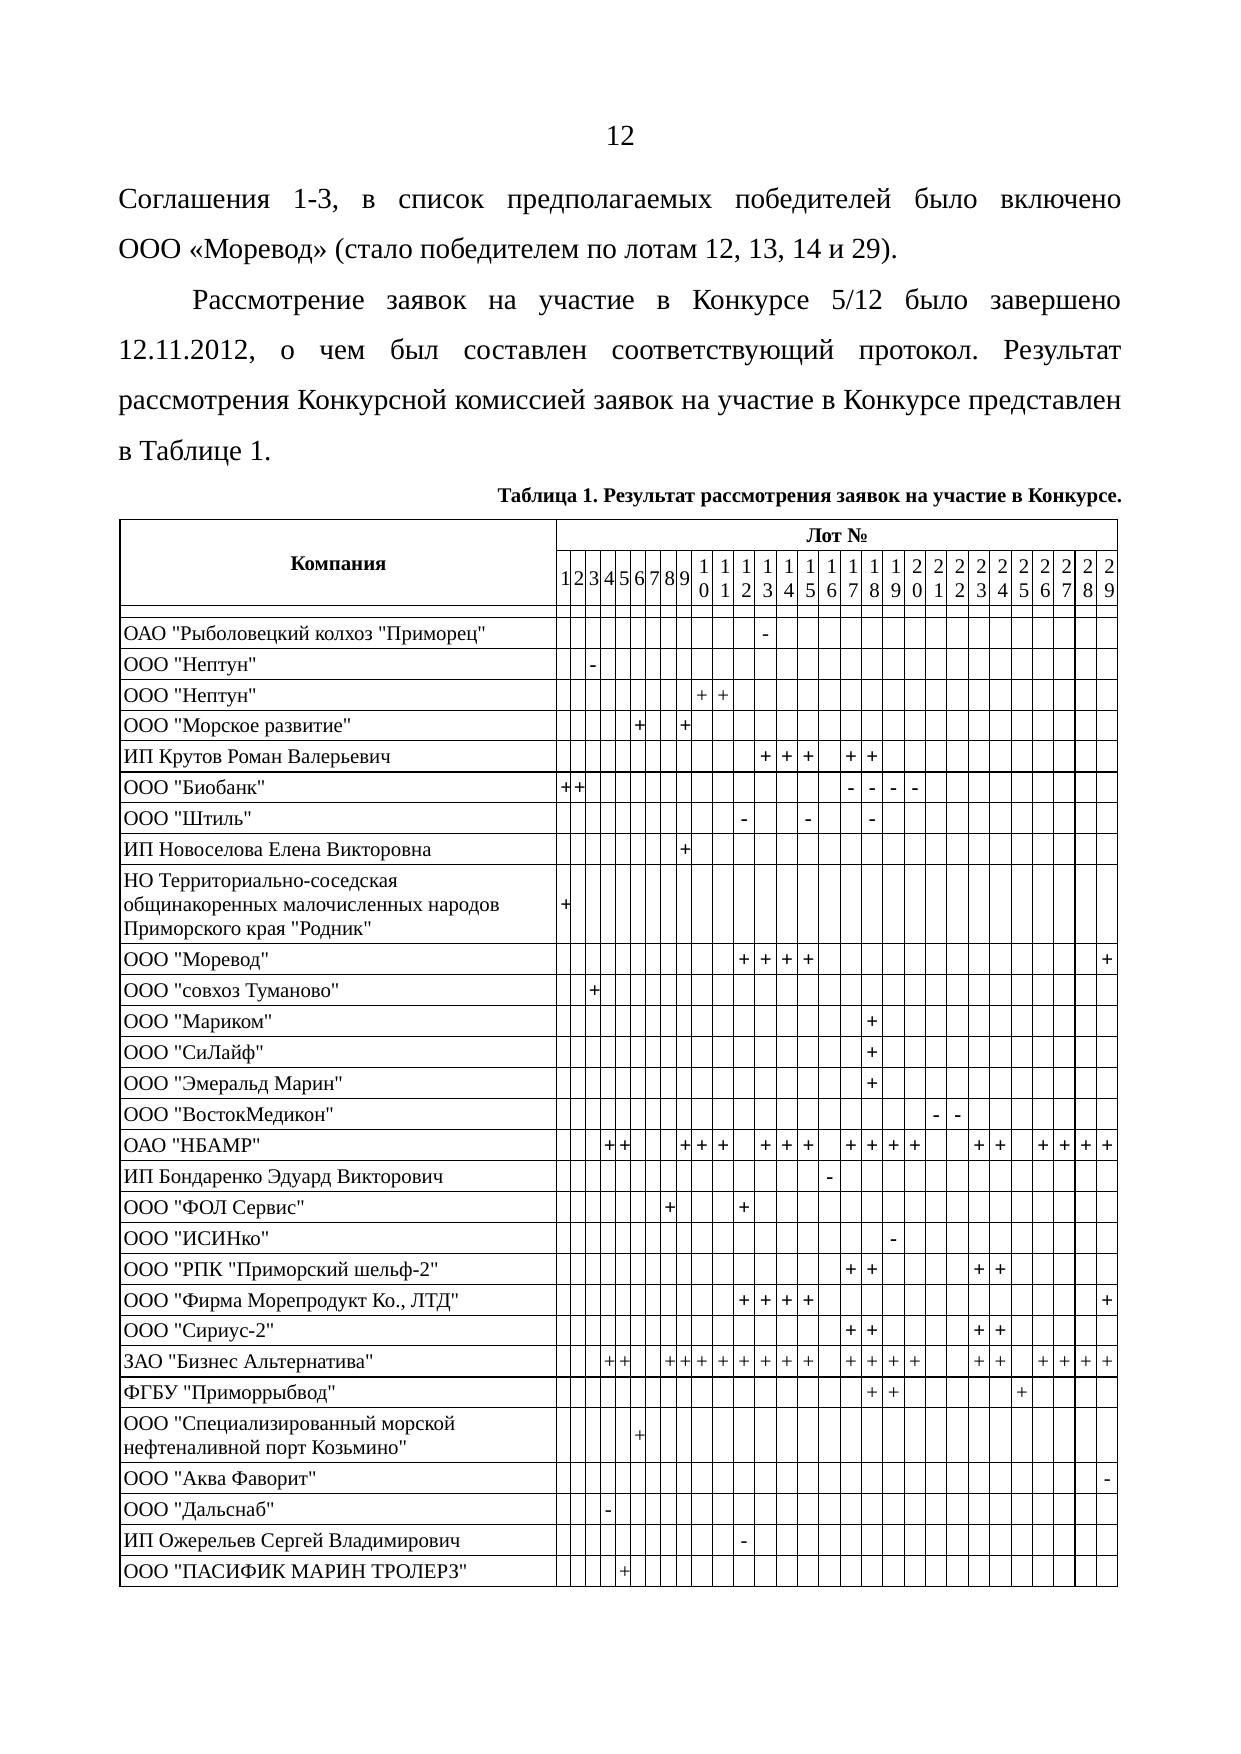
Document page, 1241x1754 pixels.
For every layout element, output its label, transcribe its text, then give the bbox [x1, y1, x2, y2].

table_cell [631, 1223, 645, 1253]
table_cell [755, 1099, 776, 1129]
table_cell + [798, 944, 818, 974]
table_cell [862, 618, 882, 648]
table_cell [586, 944, 600, 974]
table_cell [631, 803, 645, 833]
table_cell [798, 975, 818, 1005]
table_cell [755, 606, 776, 617]
table_cell [692, 711, 712, 740]
table_cell [798, 1254, 818, 1283]
table_cell [1076, 1037, 1096, 1067]
table_cell [947, 618, 968, 648]
table_cell [990, 975, 1011, 1005]
table_cell [1076, 1378, 1096, 1407]
table_cell [862, 1223, 882, 1253]
table_cell [990, 1161, 1011, 1191]
table_cell + [883, 1346, 904, 1376]
table_cell [862, 1099, 882, 1129]
table_cell [926, 741, 946, 771]
table_cell [1054, 741, 1074, 771]
table_cell [1012, 680, 1032, 709]
table_cell [661, 1130, 676, 1160]
table_cell [969, 1285, 989, 1314]
table_cell [677, 618, 691, 648]
table_cell [969, 1006, 989, 1036]
table_cell [926, 1006, 946, 1036]
table_cell ООО "Биобанк" [121, 773, 556, 802]
text Соглашения 1-3, в список предполагаемых победителей было включено ООО «Моревод» (стало победителем по лотам 12, 13, 14 и 29). [118, 181, 1122, 265]
table_cell [586, 618, 600, 648]
table_cell + [1076, 1130, 1096, 1160]
table_cell [734, 1494, 754, 1524]
table_cell [661, 1285, 676, 1314]
table_cell [777, 1099, 797, 1129]
table_cell [1012, 1254, 1032, 1283]
table_cell + [969, 1346, 989, 1376]
table_cell 24 [990, 551, 1011, 605]
table_cell [819, 1068, 840, 1098]
table_cell [713, 606, 733, 617]
table_cell [631, 865, 645, 943]
table_cell [692, 1099, 712, 1129]
table_cell [862, 711, 882, 740]
table_cell + [661, 1346, 676, 1376]
table_cell [947, 606, 968, 617]
table_cell [926, 618, 946, 648]
table_cell [755, 1316, 776, 1345]
table_cell [841, 618, 861, 648]
table_cell [990, 1285, 1011, 1314]
table_cell [819, 1378, 840, 1407]
table_cell [1097, 1006, 1117, 1036]
table_cell + [1012, 1378, 1032, 1407]
table_cell [1076, 803, 1096, 833]
table_cell + [755, 1130, 776, 1160]
table_cell [990, 865, 1011, 943]
table_cell 29 [1097, 551, 1117, 605]
table_cell [1076, 773, 1096, 802]
table_cell [798, 1556, 818, 1586]
table_cell [841, 1463, 861, 1493]
table_cell [841, 1378, 861, 1407]
table_cell [905, 1099, 925, 1129]
table_cell [601, 711, 615, 740]
table_cell [1054, 834, 1074, 864]
table_cell [841, 865, 861, 943]
table_cell [1054, 1525, 1074, 1555]
table_cell + [692, 1346, 712, 1376]
table_cell [677, 1223, 691, 1253]
table_cell [1076, 649, 1096, 678]
table_cell [1012, 1316, 1032, 1345]
table_cell 6 [631, 551, 645, 605]
table_cell [777, 1556, 797, 1586]
table_cell [1076, 680, 1096, 709]
table_cell [661, 834, 676, 864]
table_cell [947, 975, 968, 1005]
table_cell [557, 975, 570, 1005]
table_cell [646, 1408, 660, 1462]
table_cell ООО "Сириус-2" [121, 1316, 556, 1345]
table_cell [677, 1525, 691, 1555]
table_cell [646, 1006, 660, 1036]
text Рассмотрение заявок на участие в Конкурсе 5/12 было завершено 12.11.2012, о чем был составлен соответствующий протокол. Результат рассмотрения Конкурсной комиссией заявок на участие в Конкурсе представлен в Таблице 1. [118, 282, 1122, 466]
table_cell [1054, 975, 1074, 1005]
table_cell [926, 1130, 946, 1160]
table_cell [692, 944, 712, 974]
table_cell [661, 606, 676, 617]
table_cell [616, 1525, 630, 1555]
table_cell [755, 1463, 776, 1493]
table_cell [1012, 1285, 1032, 1314]
table_cell [661, 1556, 676, 1586]
table_cell [646, 1525, 660, 1555]
table_cell [1054, 1463, 1074, 1493]
table_cell [1076, 834, 1096, 864]
table_cell [734, 834, 754, 864]
table_cell [571, 803, 585, 833]
table_cell [841, 1006, 861, 1036]
table_cell [1054, 1378, 1074, 1407]
table_cell [969, 1068, 989, 1098]
table_cell [616, 834, 630, 864]
table_cell [777, 1192, 797, 1222]
table_cell [616, 649, 630, 678]
table_cell [1097, 834, 1117, 864]
table_cell [798, 1006, 818, 1036]
table_cell [1033, 649, 1053, 678]
table_cell [1033, 1099, 1053, 1129]
table_cell [692, 803, 712, 833]
table_cell - [905, 773, 925, 802]
table_cell [862, 606, 882, 617]
table_cell [557, 1463, 570, 1493]
table_header Компания [121, 520, 556, 605]
table_cell 16 [819, 551, 840, 605]
table_cell [713, 1099, 733, 1129]
table_cell + [841, 741, 861, 771]
table_cell [1012, 1556, 1032, 1586]
table_cell [713, 1556, 733, 1586]
table_cell + [862, 1006, 882, 1036]
table_cell [947, 1037, 968, 1067]
table_cell [1076, 1223, 1096, 1253]
table_cell [571, 834, 585, 864]
table_cell [905, 1525, 925, 1555]
table_cell [841, 834, 861, 864]
table_cell [586, 1316, 600, 1345]
table_cell [926, 1285, 946, 1314]
table_cell [616, 1285, 630, 1314]
table_cell [692, 1463, 712, 1493]
table_cell ООО "Морское развитие" [121, 711, 556, 740]
table_cell [841, 1408, 861, 1462]
table_cell [969, 606, 989, 617]
table_cell - [947, 1099, 968, 1129]
table_cell [819, 1494, 840, 1524]
table_cell [947, 1130, 968, 1160]
table_cell [862, 1192, 882, 1222]
table_cell [819, 1316, 840, 1345]
table_cell + [777, 1285, 797, 1314]
table_cell [798, 680, 818, 709]
table_cell [862, 865, 882, 943]
table_cell [969, 803, 989, 833]
table_cell [646, 680, 660, 709]
table_cell [883, 741, 904, 771]
table_cell [734, 773, 754, 802]
table_cell [692, 1161, 712, 1191]
table_cell [819, 649, 840, 678]
table_cell [1054, 680, 1074, 709]
table_cell + [677, 834, 691, 864]
table_cell [1076, 1192, 1096, 1222]
table_cell [646, 649, 660, 678]
table_cell + [777, 1130, 797, 1160]
table_cell [755, 680, 776, 709]
table_cell [713, 1223, 733, 1253]
table_cell [755, 649, 776, 678]
table_cell [631, 773, 645, 802]
table_cell [616, 1223, 630, 1253]
table_cell + [990, 1130, 1011, 1160]
table_cell [1033, 1223, 1053, 1253]
table_cell [631, 1192, 645, 1222]
table_cell [692, 1494, 712, 1524]
table_cell [631, 741, 645, 771]
table_cell [969, 773, 989, 802]
table_cell [1097, 1316, 1117, 1345]
table_cell [947, 649, 968, 678]
table_cell [557, 1525, 570, 1555]
table_cell [990, 741, 1011, 771]
table_cell [734, 1408, 754, 1462]
table_cell [557, 606, 570, 617]
table_cell [905, 680, 925, 709]
table_cell + [798, 1285, 818, 1314]
table_cell [1076, 741, 1096, 771]
table_cell [1097, 1556, 1117, 1586]
table_cell [862, 1463, 882, 1493]
table_cell [677, 803, 691, 833]
table_cell [926, 1161, 946, 1191]
table_cell [755, 1525, 776, 1555]
table_cell [1033, 1316, 1053, 1345]
table_cell [661, 944, 676, 974]
table_cell [1012, 1099, 1032, 1129]
table_cell [947, 741, 968, 771]
table_cell [1033, 1285, 1053, 1314]
table_cell [713, 1161, 733, 1191]
table_cell + [777, 1346, 797, 1376]
table_cell + [1097, 1130, 1117, 1160]
table_cell [883, 1006, 904, 1036]
table_cell [601, 1161, 615, 1191]
table_cell [969, 944, 989, 974]
table_cell [990, 1037, 1011, 1067]
table_cell [661, 975, 676, 1005]
table_cell [692, 1378, 712, 1407]
table_cell [571, 741, 585, 771]
table_cell [990, 680, 1011, 709]
table_cell [819, 606, 840, 617]
table_cell + [883, 1130, 904, 1160]
table_cell [905, 1556, 925, 1586]
table_cell [557, 1316, 570, 1345]
table_cell 3 [586, 551, 600, 605]
table_cell + [586, 975, 600, 1005]
table_cell + [841, 1130, 861, 1160]
table_cell [905, 834, 925, 864]
table_cell [819, 741, 840, 771]
table_cell [926, 606, 946, 617]
table_cell [969, 680, 989, 709]
table_cell [616, 680, 630, 709]
table_cell + [601, 1346, 615, 1376]
table_cell [661, 1099, 676, 1129]
table_cell [713, 1463, 733, 1493]
table_cell [571, 1037, 585, 1067]
table_cell [905, 1316, 925, 1345]
table_cell [713, 975, 733, 1005]
table_cell + [841, 1316, 861, 1345]
table_cell [1012, 1463, 1032, 1493]
table_cell [677, 680, 691, 709]
table_cell [1097, 618, 1117, 648]
table_cell 1 [557, 551, 570, 605]
table_cell [1054, 1494, 1074, 1524]
table_cell [692, 975, 712, 1005]
table_cell [616, 773, 630, 802]
table_cell [819, 711, 840, 740]
table_cell [571, 1192, 585, 1222]
table_cell - [1097, 1463, 1117, 1493]
table_cell ООО "Фирма Морепродукт Ко., ЛТД" [121, 1285, 556, 1314]
table_cell [734, 975, 754, 1005]
table_cell [883, 834, 904, 864]
table_cell [631, 1463, 645, 1493]
table_cell [755, 803, 776, 833]
table_cell [713, 1192, 733, 1222]
table_cell [862, 1161, 882, 1191]
table_cell [819, 1346, 840, 1376]
table_cell [990, 1408, 1011, 1462]
table_cell [646, 803, 660, 833]
table_cell [969, 975, 989, 1005]
table_cell [905, 649, 925, 678]
table_cell [631, 1037, 645, 1067]
table_cell [601, 1463, 615, 1493]
table_cell [1033, 944, 1053, 974]
table_cell + [692, 680, 712, 709]
table_cell [841, 1192, 861, 1222]
table_cell [557, 834, 570, 864]
table_cell [1054, 1408, 1074, 1462]
table_cell [926, 1556, 946, 1586]
table_cell [1054, 1161, 1074, 1191]
table_cell [661, 1525, 676, 1555]
table_cell [616, 1494, 630, 1524]
table_cell [646, 1494, 660, 1524]
table_cell [883, 975, 904, 1005]
table_cell [713, 773, 733, 802]
table_cell [646, 741, 660, 771]
table_cell [713, 803, 733, 833]
table_cell [1033, 773, 1053, 802]
table_cell [1012, 649, 1032, 678]
table_cell [1054, 649, 1074, 678]
table_cell [631, 618, 645, 648]
table_cell [713, 1525, 733, 1555]
table_cell [586, 711, 600, 740]
table_cell [841, 944, 861, 974]
table_cell + [734, 1346, 754, 1376]
table_cell [798, 618, 818, 648]
table_cell + [692, 1130, 712, 1160]
table_cell [990, 944, 1011, 974]
table_cell [571, 975, 585, 1005]
table_cell + [557, 773, 570, 802]
table_cell ООО "Дальснаб" [121, 1494, 556, 1524]
table_cell [1097, 1494, 1117, 1524]
table_cell [819, 1130, 840, 1160]
table_cell + [713, 1346, 733, 1376]
table_cell [571, 1254, 585, 1283]
table_cell 20 [905, 551, 925, 605]
table_cell [1033, 1408, 1053, 1462]
table_cell ООО "Нептун" [121, 680, 556, 709]
table_cell [646, 773, 660, 802]
table_cell [1054, 1068, 1074, 1098]
table_cell [1033, 1463, 1053, 1493]
table_cell [661, 649, 676, 678]
table_cell [571, 1068, 585, 1098]
table_cell [926, 1068, 946, 1098]
table_cell [1054, 1037, 1074, 1067]
table_cell [734, 1037, 754, 1067]
table_cell [1012, 606, 1032, 617]
table_cell [661, 1068, 676, 1098]
table_cell [905, 618, 925, 648]
table_cell [631, 1556, 645, 1586]
table_cell [692, 1037, 712, 1067]
table_cell [1012, 944, 1032, 974]
table_cell [557, 618, 570, 648]
table_cell [883, 1408, 904, 1462]
table_cell [819, 680, 840, 709]
table_cell [1033, 711, 1053, 740]
table_cell [755, 1161, 776, 1191]
table_cell [819, 618, 840, 648]
table_cell + [862, 1130, 882, 1160]
table_cell [677, 1254, 691, 1283]
table_cell [926, 711, 946, 740]
table_cell [798, 649, 818, 678]
table_cell [734, 649, 754, 678]
table_cell [841, 1223, 861, 1253]
table_cell [969, 865, 989, 943]
table_cell [631, 1378, 645, 1407]
table_cell [586, 1346, 600, 1376]
table_cell [1097, 680, 1117, 709]
table_cell [883, 1285, 904, 1314]
table_cell [777, 1525, 797, 1555]
table_cell + [862, 1254, 882, 1283]
table_cell [713, 865, 733, 943]
table_cell [616, 1037, 630, 1067]
table_cell [713, 711, 733, 740]
table_cell 7 [646, 551, 660, 605]
table_cell + [969, 1130, 989, 1160]
table_cell [734, 1316, 754, 1345]
table_cell [819, 1192, 840, 1222]
table_cell [926, 1316, 946, 1345]
table_cell [616, 1099, 630, 1129]
table_cell + [969, 1254, 989, 1283]
table_cell [883, 944, 904, 974]
table_cell [1097, 773, 1117, 802]
table_cell ОАО "НБАМР" [121, 1130, 556, 1160]
table_cell [841, 1556, 861, 1586]
table_cell [777, 1463, 797, 1493]
table_cell [1076, 618, 1096, 648]
table_cell [862, 649, 882, 678]
table_cell - [734, 803, 754, 833]
table_cell [798, 1316, 818, 1345]
table_cell [557, 1130, 570, 1160]
table_cell + [677, 1130, 691, 1160]
table_cell [586, 773, 600, 802]
table_cell [862, 1285, 882, 1314]
table_cell ООО "Эмеральд Марин" [121, 1068, 556, 1098]
table_cell [841, 711, 861, 740]
table_cell [557, 1254, 570, 1283]
table_cell [1076, 1285, 1096, 1314]
table_cell [586, 834, 600, 864]
table_cell [571, 680, 585, 709]
table_cell [883, 618, 904, 648]
table_cell [616, 1463, 630, 1493]
table_cell [557, 1346, 570, 1376]
table_cell [713, 1494, 733, 1524]
table_cell [905, 1494, 925, 1524]
table_cell [1054, 1099, 1074, 1129]
table_cell [926, 1254, 946, 1283]
table_cell [661, 1254, 676, 1283]
table_cell [777, 1223, 797, 1253]
table_cell [1033, 1525, 1053, 1555]
table_cell [883, 865, 904, 943]
table_cell + [862, 1037, 882, 1067]
table_cell [798, 1099, 818, 1129]
table_cell ИП Бондаренко Эдуард Викторович [121, 1161, 556, 1191]
table_cell [692, 1068, 712, 1098]
table_cell [947, 1316, 968, 1345]
table_cell [557, 1494, 570, 1524]
table_cell ЗАО "Бизнес Альтернатива" [121, 1346, 556, 1376]
table_cell [557, 1223, 570, 1253]
table_cell [661, 1161, 676, 1191]
table_cell [1076, 1408, 1096, 1462]
table_cell ООО "РПК "Приморский шельф-2" [121, 1254, 556, 1283]
table_cell + [755, 741, 776, 771]
table_cell + [734, 1192, 754, 1222]
table_cell [677, 1556, 691, 1586]
table_cell [1012, 1223, 1032, 1253]
table_cell [798, 1068, 818, 1098]
table_cell ООО "Аква Фаворит" [121, 1463, 556, 1493]
table_cell [631, 834, 645, 864]
table_cell + [841, 1346, 861, 1376]
table_cell [1033, 680, 1053, 709]
table_cell [777, 711, 797, 740]
table_cell [1054, 773, 1074, 802]
table_cell [777, 1161, 797, 1191]
table_cell [601, 1068, 615, 1098]
table_cell + [990, 1316, 1011, 1345]
table_cell [631, 606, 645, 617]
table_cell [1054, 618, 1074, 648]
table_cell [947, 1378, 968, 1407]
table_cell [586, 865, 600, 943]
table_cell 28 [1076, 551, 1096, 605]
table_cell 26 [1033, 551, 1053, 605]
table_cell [841, 1285, 861, 1314]
table_cell [1054, 865, 1074, 943]
table_cell [1097, 1223, 1117, 1253]
table_cell [601, 773, 615, 802]
table_cell [734, 1161, 754, 1191]
table_cell [1076, 1068, 1096, 1098]
table_cell [646, 1556, 660, 1586]
table_cell [616, 1006, 630, 1036]
table_cell [601, 944, 615, 974]
table_cell [798, 1494, 818, 1524]
table_cell [586, 1408, 600, 1462]
table_cell [586, 1192, 600, 1222]
table_cell [616, 1316, 630, 1345]
table_cell [905, 803, 925, 833]
table_cell [734, 1130, 754, 1160]
table_cell [692, 1525, 712, 1555]
table_cell [557, 711, 570, 740]
table_cell [990, 711, 1011, 740]
table_cell [969, 618, 989, 648]
table_cell [947, 1254, 968, 1283]
table_cell [1012, 803, 1032, 833]
table_cell [862, 680, 882, 709]
table_cell [926, 1525, 946, 1555]
table_cell [926, 649, 946, 678]
table_cell [1076, 1525, 1096, 1555]
table_cell [1012, 865, 1032, 943]
table_cell [926, 834, 946, 864]
table_cell [819, 1556, 840, 1586]
table_cell [990, 1494, 1011, 1524]
table_cell [571, 1223, 585, 1253]
table_cell [713, 1254, 733, 1283]
table_cell + [734, 944, 754, 974]
table_cell [616, 618, 630, 648]
table_cell [947, 1285, 968, 1314]
table_cell ООО "Штиль" [121, 803, 556, 833]
table_cell [586, 1161, 600, 1191]
table_cell [713, 1316, 733, 1345]
table_cell [616, 1378, 630, 1407]
table_cell [755, 1408, 776, 1462]
table_cell [677, 1463, 691, 1493]
table_cell [755, 1006, 776, 1036]
table_cell 18 [862, 551, 882, 605]
table_cell [1033, 803, 1053, 833]
table_cell [798, 1463, 818, 1493]
table_cell [841, 803, 861, 833]
table_cell [883, 1099, 904, 1129]
table_cell ООО "совхоз Туманово" [121, 975, 556, 1005]
table_cell + [713, 1130, 733, 1160]
table_cell [1033, 1161, 1053, 1191]
table_cell [1097, 1192, 1117, 1222]
table_cell [755, 1254, 776, 1283]
table_cell - [819, 1161, 840, 1191]
table_cell [1097, 606, 1117, 617]
table_cell [734, 606, 754, 617]
table_cell [947, 1556, 968, 1586]
table_cell [905, 865, 925, 943]
table_cell [926, 680, 946, 709]
table_cell [1012, 834, 1032, 864]
table_cell [905, 1161, 925, 1191]
table_cell [646, 618, 660, 648]
table_cell + [1097, 1285, 1117, 1314]
table_cell [557, 944, 570, 974]
table_cell [969, 1099, 989, 1129]
table_cell [646, 1285, 660, 1314]
table_cell [926, 803, 946, 833]
table_cell [586, 1556, 600, 1586]
table_cell + [990, 1346, 1011, 1376]
table_cell [734, 711, 754, 740]
table_cell [734, 680, 754, 709]
table_cell [571, 1494, 585, 1524]
table_cell 8 [661, 551, 676, 605]
table_cell [990, 1192, 1011, 1222]
table_cell [947, 1463, 968, 1493]
table_cell [616, 803, 630, 833]
table_cell + [841, 1254, 861, 1283]
table_cell [1033, 1494, 1053, 1524]
table_cell [631, 1285, 645, 1314]
table_cell [947, 803, 968, 833]
table_cell [969, 1378, 989, 1407]
table_cell ООО "ВостокМедикон" [121, 1099, 556, 1129]
table_cell [990, 649, 1011, 678]
table_cell [661, 865, 676, 943]
table_cell [586, 741, 600, 771]
table_cell + [601, 1130, 615, 1160]
table_cell [601, 649, 615, 678]
table_cell [734, 1223, 754, 1253]
table_cell [1097, 711, 1117, 740]
table_cell ИП Новоселова Елена Викторовна [121, 834, 556, 864]
table_cell ИП Крутов Роман Валерьевич [121, 741, 556, 771]
table_cell [631, 1494, 645, 1524]
table_cell [571, 1408, 585, 1462]
table_cell [677, 606, 691, 617]
table_cell [755, 711, 776, 740]
table_cell [586, 1254, 600, 1283]
table_cell [947, 1408, 968, 1462]
table_cell [692, 865, 712, 943]
table_cell [926, 1346, 946, 1376]
table_cell [713, 944, 733, 974]
table_cell [586, 1285, 600, 1314]
table_cell [777, 618, 797, 648]
table_cell + [798, 741, 818, 771]
table_cell + [883, 1378, 904, 1407]
table_cell [1012, 1408, 1032, 1462]
table_cell + [777, 741, 797, 771]
table_cell [601, 1223, 615, 1253]
table_cell [557, 1192, 570, 1222]
table_cell [969, 1192, 989, 1222]
table_cell [631, 680, 645, 709]
table_cell + [798, 1130, 818, 1160]
table_cell [677, 649, 691, 678]
table_cell [1054, 1285, 1074, 1314]
table_cell [646, 606, 660, 617]
table_cell [905, 1285, 925, 1314]
table_cell + [1097, 1346, 1117, 1376]
table_cell + [677, 1346, 691, 1376]
table_cell [905, 1463, 925, 1493]
table_cell [755, 975, 776, 1005]
table_cell [557, 680, 570, 709]
table_cell [947, 1161, 968, 1191]
table_cell [862, 1408, 882, 1462]
table_cell + [1076, 1346, 1096, 1376]
table_cell [969, 1223, 989, 1253]
table_cell [1012, 1494, 1032, 1524]
table_cell [677, 1378, 691, 1407]
table_cell [841, 1161, 861, 1191]
table_cell [990, 1068, 1011, 1098]
table_cell [1076, 1494, 1096, 1524]
table_cell [1054, 606, 1074, 617]
table_cell [677, 1068, 691, 1098]
table_cell [1012, 1346, 1032, 1376]
table_cell [1012, 773, 1032, 802]
table_cell [677, 1037, 691, 1067]
table_cell [926, 1037, 946, 1067]
table_cell [661, 711, 676, 740]
table_cell [926, 1408, 946, 1462]
table_cell [1012, 1130, 1032, 1160]
table_cell [947, 1346, 968, 1376]
table_cell [1076, 944, 1096, 974]
table_cell [661, 618, 676, 648]
table_cell 4 [601, 551, 615, 605]
table_cell [121, 606, 556, 617]
table_cell [1076, 711, 1096, 740]
table_cell [1097, 1525, 1117, 1555]
table_cell [841, 1037, 861, 1067]
table_cell [571, 1463, 585, 1493]
table_cell [677, 975, 691, 1005]
table_cell + [1033, 1130, 1053, 1160]
table_cell [947, 1223, 968, 1253]
table_cell [661, 680, 676, 709]
table_cell [601, 865, 615, 943]
table_cell [777, 649, 797, 678]
table_cell [1033, 1378, 1053, 1407]
table_cell [586, 1525, 600, 1555]
table_cell [1097, 741, 1117, 771]
table_cell [947, 1494, 968, 1524]
table_cell + [571, 773, 585, 802]
table_cell [692, 1408, 712, 1462]
table_cell [1033, 1192, 1053, 1222]
table_cell [1012, 1006, 1032, 1036]
table_cell 11 [713, 551, 733, 605]
table_cell [713, 834, 733, 864]
table_cell [571, 1525, 585, 1555]
table_cell [571, 618, 585, 648]
table_cell [883, 1192, 904, 1222]
table_cell [571, 1099, 585, 1129]
table_cell [926, 944, 946, 974]
table_cell [661, 1037, 676, 1067]
table_cell [883, 1525, 904, 1555]
table_cell [841, 975, 861, 1005]
table_cell [905, 1408, 925, 1462]
table_cell [1076, 975, 1096, 1005]
table_cell [947, 944, 968, 974]
table_cell [990, 803, 1011, 833]
table_cell [646, 1223, 660, 1253]
table_cell [969, 834, 989, 864]
table_cell 9 [677, 551, 691, 605]
table_cell [557, 803, 570, 833]
table_cell [969, 649, 989, 678]
table_cell [1012, 711, 1032, 740]
table_cell [1076, 1099, 1096, 1129]
table_cell [819, 834, 840, 864]
table_cell [1033, 741, 1053, 771]
table_cell + [631, 711, 645, 740]
table_cell 12 [734, 551, 754, 605]
table_cell [661, 1408, 676, 1462]
table_cell [713, 1037, 733, 1067]
table_cell [883, 680, 904, 709]
table_cell [616, 711, 630, 740]
table_cell [1033, 1068, 1053, 1098]
table_cell ОАО "Рыболовецкий колхоз "Приморец" [121, 618, 556, 648]
table_cell [1012, 618, 1032, 648]
table_cell [883, 649, 904, 678]
table_cell [819, 944, 840, 974]
table_cell [734, 1099, 754, 1129]
table_cell [631, 1099, 645, 1129]
table_cell [631, 1068, 645, 1098]
table_cell [883, 1161, 904, 1191]
table_cell [883, 1556, 904, 1586]
table_cell [631, 1130, 645, 1160]
table_cell [755, 1037, 776, 1067]
table_cell [969, 1556, 989, 1586]
table_cell [646, 975, 660, 1005]
table_cell - [862, 773, 882, 802]
table_cell [661, 741, 676, 771]
table_cell [1033, 975, 1053, 1005]
table_cell - [883, 1223, 904, 1253]
table_cell [571, 944, 585, 974]
table_cell [798, 1192, 818, 1222]
table_cell [692, 1285, 712, 1314]
table_cell [713, 618, 733, 648]
table_cell [661, 773, 676, 802]
table_cell [1076, 1254, 1096, 1283]
table_cell [713, 1285, 733, 1314]
table_cell [586, 1130, 600, 1160]
table_cell [819, 1525, 840, 1555]
table_cell [777, 1378, 797, 1407]
table_cell [677, 1192, 691, 1222]
table_cell [777, 803, 797, 833]
table_cell [586, 1494, 600, 1524]
table_cell [1054, 1006, 1074, 1036]
table_cell ООО "Мариком" [121, 1006, 556, 1036]
table_cell [677, 944, 691, 974]
table_cell [926, 975, 946, 1005]
table_cell 10 [692, 551, 712, 605]
table_cell + [990, 1254, 1011, 1283]
table_cell [1033, 1254, 1053, 1283]
table_cell [557, 649, 570, 678]
table_cell [947, 680, 968, 709]
table_cell [692, 773, 712, 802]
table_cell [841, 1494, 861, 1524]
table_cell [692, 1006, 712, 1036]
table_cell [905, 975, 925, 1005]
table_cell [557, 1006, 570, 1036]
table_cell [1097, 1408, 1117, 1462]
table_cell [571, 1285, 585, 1314]
table_cell [677, 1099, 691, 1129]
table_cell [926, 1378, 946, 1407]
table_cell [586, 803, 600, 833]
table_cell + [1054, 1130, 1074, 1160]
table_cell [777, 606, 797, 617]
table_cell + [557, 865, 570, 943]
table_cell [819, 773, 840, 802]
table_cell [798, 1378, 818, 1407]
table_cell [557, 1285, 570, 1314]
table_cell [969, 1525, 989, 1555]
table_cell [883, 1316, 904, 1345]
table_header Лот № [557, 520, 1117, 550]
table_cell [1097, 1068, 1117, 1098]
table_cell [926, 865, 946, 943]
table_cell [755, 1378, 776, 1407]
table_cell + [862, 1378, 882, 1407]
table_cell [692, 1192, 712, 1222]
table_cell + [1054, 1346, 1074, 1376]
table_cell [631, 1316, 645, 1345]
table_cell + [755, 1285, 776, 1314]
table_cell [661, 1463, 676, 1493]
table_cell [571, 1346, 585, 1376]
table_cell [905, 1254, 925, 1283]
table_cell [755, 1556, 776, 1586]
table_cell [646, 1161, 660, 1191]
table_cell [990, 834, 1011, 864]
table_cell [571, 1130, 585, 1160]
table_cell - [734, 1525, 754, 1555]
table_cell [661, 1494, 676, 1524]
table_cell [646, 1316, 660, 1345]
table_cell [646, 1037, 660, 1067]
table_cell [677, 741, 691, 771]
table_cell 27 [1054, 551, 1074, 605]
table_cell [646, 1068, 660, 1098]
table_cell [601, 1525, 615, 1555]
table_cell [905, 1378, 925, 1407]
table_cell [601, 618, 615, 648]
table_cell [646, 1463, 660, 1493]
table_cell [990, 1556, 1011, 1586]
table_cell [969, 711, 989, 740]
table_cell [571, 1006, 585, 1036]
table_cell [1076, 1161, 1096, 1191]
table_cell [862, 944, 882, 974]
table_cell - [926, 1099, 946, 1129]
table_cell [798, 1525, 818, 1555]
table_cell [862, 1525, 882, 1555]
table_cell [798, 1223, 818, 1253]
table_cell [777, 1316, 797, 1345]
table_cell [692, 606, 712, 617]
table_cell [646, 1130, 660, 1160]
table_cell [571, 1556, 585, 1586]
table_cell [777, 1037, 797, 1067]
table_cell [819, 1006, 840, 1036]
table_cell [692, 649, 712, 678]
table_cell [947, 865, 968, 943]
table_cell [1033, 865, 1053, 943]
table_cell [646, 865, 660, 943]
table_cell + [616, 1346, 630, 1376]
table_cell [755, 1494, 776, 1524]
table_cell [661, 1223, 676, 1253]
table_cell [1054, 803, 1074, 833]
table_cell [777, 1408, 797, 1462]
table_cell [1054, 711, 1074, 740]
table_cell [601, 1556, 615, 1586]
table_cell [755, 865, 776, 943]
table_cell [819, 1037, 840, 1067]
table_cell [631, 1254, 645, 1283]
table_cell - [841, 773, 861, 802]
table_cell [646, 1099, 660, 1129]
table_cell [798, 1037, 818, 1067]
table_cell ФГБУ "Приморрыбвод" [121, 1378, 556, 1407]
table_cell [883, 1068, 904, 1098]
table_cell [969, 1037, 989, 1067]
table_cell [601, 803, 615, 833]
table_cell [601, 1378, 615, 1407]
table_cell [1033, 1006, 1053, 1036]
table_cell [1054, 1556, 1074, 1586]
table_cell [1054, 1223, 1074, 1253]
table_cell [557, 1099, 570, 1129]
table_cell 19 [883, 551, 904, 605]
table_cell [1076, 865, 1096, 943]
table_cell [947, 773, 968, 802]
table_cell [557, 1408, 570, 1462]
table_cell [947, 1068, 968, 1098]
table_cell [841, 1068, 861, 1098]
table_cell [1097, 803, 1117, 833]
table_cell [601, 1254, 615, 1283]
table_cell 21 [926, 551, 946, 605]
table_cell [631, 1006, 645, 1036]
table_cell [1054, 1192, 1074, 1222]
table_cell ООО "СиЛайф" [121, 1037, 556, 1067]
table_cell [777, 834, 797, 864]
table_cell [1033, 1037, 1053, 1067]
table_cell [990, 1006, 1011, 1036]
table_cell [969, 1408, 989, 1462]
table_cell [777, 975, 797, 1005]
table_cell [677, 865, 691, 943]
table_cell [677, 1285, 691, 1314]
table_cell [557, 1068, 570, 1098]
table_cell [586, 1223, 600, 1253]
table_cell [646, 1378, 660, 1407]
table_cell [883, 1494, 904, 1524]
table_cell [841, 649, 861, 678]
table_cell + [616, 1556, 630, 1586]
table_cell [692, 618, 712, 648]
table_cell [586, 1006, 600, 1036]
table_cell [1033, 834, 1053, 864]
table_cell + [862, 1346, 882, 1376]
table_cell [601, 1099, 615, 1129]
table_cell [862, 834, 882, 864]
table_cell [947, 711, 968, 740]
table_cell [990, 618, 1011, 648]
table_cell [990, 1525, 1011, 1555]
table_cell + [798, 1346, 818, 1376]
table_cell [862, 975, 882, 1005]
table_cell + [969, 1316, 989, 1345]
table_cell [926, 1463, 946, 1493]
table_cell [883, 711, 904, 740]
table_cell [557, 1161, 570, 1191]
table_cell [601, 1408, 615, 1462]
table_cell [557, 1556, 570, 1586]
table_cell ООО "Специализированный морской нефтеналивной порт Козьмино" [121, 1408, 556, 1462]
table_cell 15 [798, 551, 818, 605]
table_cell [677, 1161, 691, 1191]
table_cell [661, 1006, 676, 1036]
table_cell НО Территориально-соседская общинакоренных малочисленных народов Приморского края "Родник" [121, 865, 556, 943]
table_cell [862, 1556, 882, 1586]
table_cell [798, 1161, 818, 1191]
table_cell [841, 1525, 861, 1555]
table_cell + [862, 741, 882, 771]
table_cell ООО "Нептун" [121, 649, 556, 678]
table_cell [798, 711, 818, 740]
table_cell [677, 1408, 691, 1462]
table_cell [646, 1192, 660, 1222]
table_cell [616, 975, 630, 1005]
table_cell [571, 1378, 585, 1407]
table_cell [601, 834, 615, 864]
table_cell [990, 773, 1011, 802]
table_cell [713, 741, 733, 771]
table_cell [1012, 741, 1032, 771]
table_cell [798, 606, 818, 617]
table_cell [1054, 1316, 1074, 1345]
table_cell [661, 1378, 676, 1407]
table_cell [1097, 975, 1117, 1005]
table_cell [798, 1408, 818, 1462]
table_cell + [755, 944, 776, 974]
table_cell + [734, 1285, 754, 1314]
table_cell [947, 834, 968, 864]
table_cell [677, 1316, 691, 1345]
table_cell 2 [571, 551, 585, 605]
table_cell [1076, 1556, 1096, 1586]
table_cell [1054, 1254, 1074, 1283]
table_cell [819, 1223, 840, 1253]
table_cell 23 [969, 551, 989, 605]
table_cell [777, 773, 797, 802]
table_cell [1076, 606, 1096, 617]
table_cell [586, 1463, 600, 1493]
table_cell [616, 1254, 630, 1283]
table_cell [601, 1316, 615, 1345]
table_cell [586, 1037, 600, 1067]
table_cell [926, 1223, 946, 1253]
table_cell [777, 865, 797, 943]
table_cell [819, 1099, 840, 1129]
table_cell [755, 1068, 776, 1098]
table_cell [1033, 1556, 1053, 1586]
table_cell [646, 711, 660, 740]
table_cell [734, 1463, 754, 1493]
table_cell [777, 1254, 797, 1283]
table_cell [677, 773, 691, 802]
table_cell [616, 1161, 630, 1191]
table_cell + [777, 944, 797, 974]
table_cell - [883, 773, 904, 802]
table_cell [646, 1254, 660, 1283]
table_cell [883, 606, 904, 617]
table_cell [1097, 1037, 1117, 1067]
table_cell + [1033, 1346, 1053, 1376]
table_cell [601, 606, 615, 617]
table_cell [571, 711, 585, 740]
table_cell [646, 944, 660, 974]
table_cell [798, 834, 818, 864]
table_cell [926, 1494, 946, 1524]
table_cell [1012, 1161, 1032, 1191]
table_cell [734, 741, 754, 771]
table_cell [777, 1068, 797, 1098]
table_cell [883, 1463, 904, 1493]
table_cell [819, 1285, 840, 1314]
table_cell [586, 1099, 600, 1129]
table_cell [883, 803, 904, 833]
table_cell 25 [1012, 551, 1032, 605]
table_cell [601, 680, 615, 709]
table_cell + [713, 680, 733, 709]
table_cell [1054, 944, 1074, 974]
table_cell [1076, 1316, 1096, 1345]
table_cell [661, 803, 676, 833]
table_cell + [616, 1130, 630, 1160]
table_cell [905, 711, 925, 740]
table_cell [631, 1161, 645, 1191]
table_cell [631, 1525, 645, 1555]
table_cell [734, 1254, 754, 1283]
table_cell [841, 680, 861, 709]
table_cell [616, 1192, 630, 1222]
table_cell ООО "ПАСИФИК МАРИН ТРОЛЕРЗ" [121, 1556, 556, 1586]
table_cell [905, 944, 925, 974]
table_cell [601, 741, 615, 771]
table_cell [571, 606, 585, 617]
table_cell [947, 1192, 968, 1222]
table_cell [862, 1494, 882, 1524]
table_cell ООО "Моревод" [121, 944, 556, 974]
table_cell [883, 1254, 904, 1283]
table_cell - [601, 1494, 615, 1524]
table_cell [616, 1068, 630, 1098]
table_cell [692, 1316, 712, 1345]
table_cell [616, 606, 630, 617]
table_cell [692, 1556, 712, 1586]
table_cell + [755, 1346, 776, 1376]
table_cell [571, 1316, 585, 1345]
table_cell [1033, 618, 1053, 648]
table_cell ООО "ФОЛ Сервис" [121, 1192, 556, 1222]
table_cell [734, 1556, 754, 1586]
table_cell [713, 1378, 733, 1407]
table_cell [905, 1068, 925, 1098]
table_cell + [631, 1408, 645, 1462]
table_cell [1097, 1099, 1117, 1129]
table_cell 22 [947, 551, 968, 605]
table_cell [819, 1254, 840, 1283]
table_cell [557, 741, 570, 771]
table_cell [969, 741, 989, 771]
table_cell [969, 1161, 989, 1191]
table_cell [1076, 1463, 1096, 1493]
table_cell [819, 865, 840, 943]
table_cell [905, 1192, 925, 1222]
table_cell [692, 1223, 712, 1253]
table_cell [926, 773, 946, 802]
table_cell [1033, 606, 1053, 617]
table_cell [1012, 975, 1032, 1005]
table_cell [883, 1037, 904, 1067]
table_cell [616, 1408, 630, 1462]
table_cell [755, 773, 776, 802]
table_cell + [862, 1068, 882, 1098]
table_cell [646, 834, 660, 864]
table_cell - [862, 803, 882, 833]
table_cell [557, 1037, 570, 1067]
table_cell [841, 606, 861, 617]
table_cell [905, 741, 925, 771]
table_cell + [862, 1316, 882, 1345]
table_cell ООО "ИСИНко" [121, 1223, 556, 1253]
table_cell [713, 649, 733, 678]
table_cell [1097, 1378, 1117, 1407]
table_cell [734, 865, 754, 943]
table_cell [947, 1525, 968, 1555]
table_cell [1012, 1192, 1032, 1222]
table_cell + [1097, 944, 1117, 974]
table_cell 5 [616, 551, 630, 605]
table_cell - [798, 803, 818, 833]
table_cell + [677, 711, 691, 740]
table_cell [1097, 865, 1117, 943]
table_cell [571, 649, 585, 678]
table_cell [734, 618, 754, 648]
table_cell [586, 1068, 600, 1098]
table_cell [990, 1463, 1011, 1493]
table_cell [1097, 649, 1117, 678]
table_cell [631, 944, 645, 974]
table_cell [616, 944, 630, 974]
table_cell [677, 1006, 691, 1036]
table_cell [1076, 1006, 1096, 1036]
table_cell [601, 975, 615, 1005]
table_cell [601, 1006, 615, 1036]
table_cell [692, 834, 712, 864]
table_cell [631, 1346, 645, 1376]
table_cell [1097, 1254, 1117, 1283]
table_cell 14 [777, 551, 797, 605]
table_cell [905, 1037, 925, 1067]
table_cell [947, 1006, 968, 1036]
table_cell [586, 606, 600, 617]
table_cell [571, 1161, 585, 1191]
table_cell [969, 1494, 989, 1524]
table_cell [1097, 1161, 1117, 1191]
table_cell [661, 1316, 676, 1345]
table_cell [734, 1006, 754, 1036]
table_cell [990, 606, 1011, 617]
table_cell [969, 1463, 989, 1493]
table_cell [990, 1099, 1011, 1129]
table_cell [755, 1192, 776, 1222]
table_cell [798, 773, 818, 802]
table_cell [692, 741, 712, 771]
table_cell [601, 1192, 615, 1222]
table_cell [571, 865, 585, 943]
table_cell [905, 1223, 925, 1253]
table_cell [631, 975, 645, 1005]
table_cell [557, 1378, 570, 1407]
table_cell [841, 1099, 861, 1129]
table_cell - [755, 618, 776, 648]
table_cell [713, 1006, 733, 1036]
table_cell [755, 1223, 776, 1253]
table_cell [601, 1037, 615, 1067]
table_cell [819, 975, 840, 1005]
table_cell [713, 1068, 733, 1098]
table_cell - [586, 649, 600, 678]
table_cell [798, 865, 818, 943]
table_cell [734, 1068, 754, 1098]
text Таблица 1. Результат рассмотрения заявок на участие в Конкурсе. [118, 483, 1122, 507]
table_cell [601, 1285, 615, 1314]
table_cell [586, 1378, 600, 1407]
table_cell [777, 680, 797, 709]
table_cell [819, 1463, 840, 1493]
table_cell 13 [755, 551, 776, 605]
table_cell ИП Ожерельев Сергей Владимирович [121, 1525, 556, 1555]
table_cell [631, 649, 645, 678]
table_cell [990, 1378, 1011, 1407]
table_cell [819, 1408, 840, 1462]
table_cell [616, 741, 630, 771]
table_cell + [905, 1130, 925, 1160]
table_cell [905, 606, 925, 617]
table_cell [777, 1006, 797, 1036]
table_cell [646, 1346, 660, 1376]
table_cell + [661, 1192, 676, 1222]
table_cell [819, 803, 840, 833]
table_cell [990, 1223, 1011, 1253]
table_cell [586, 680, 600, 709]
table_cell [755, 834, 776, 864]
table_cell [734, 1378, 754, 1407]
table_cell [713, 1408, 733, 1462]
table_cell [616, 865, 630, 943]
table_cell [905, 1006, 925, 1036]
table_cell [777, 1494, 797, 1524]
table_cell 17 [841, 551, 861, 605]
table_cell [1012, 1037, 1032, 1067]
table_cell [677, 1494, 691, 1524]
table_cell [1012, 1068, 1032, 1098]
table_cell [926, 1192, 946, 1222]
table_cell [1012, 1525, 1032, 1555]
table_cell [692, 1254, 712, 1283]
table_cell + [905, 1346, 925, 1376]
